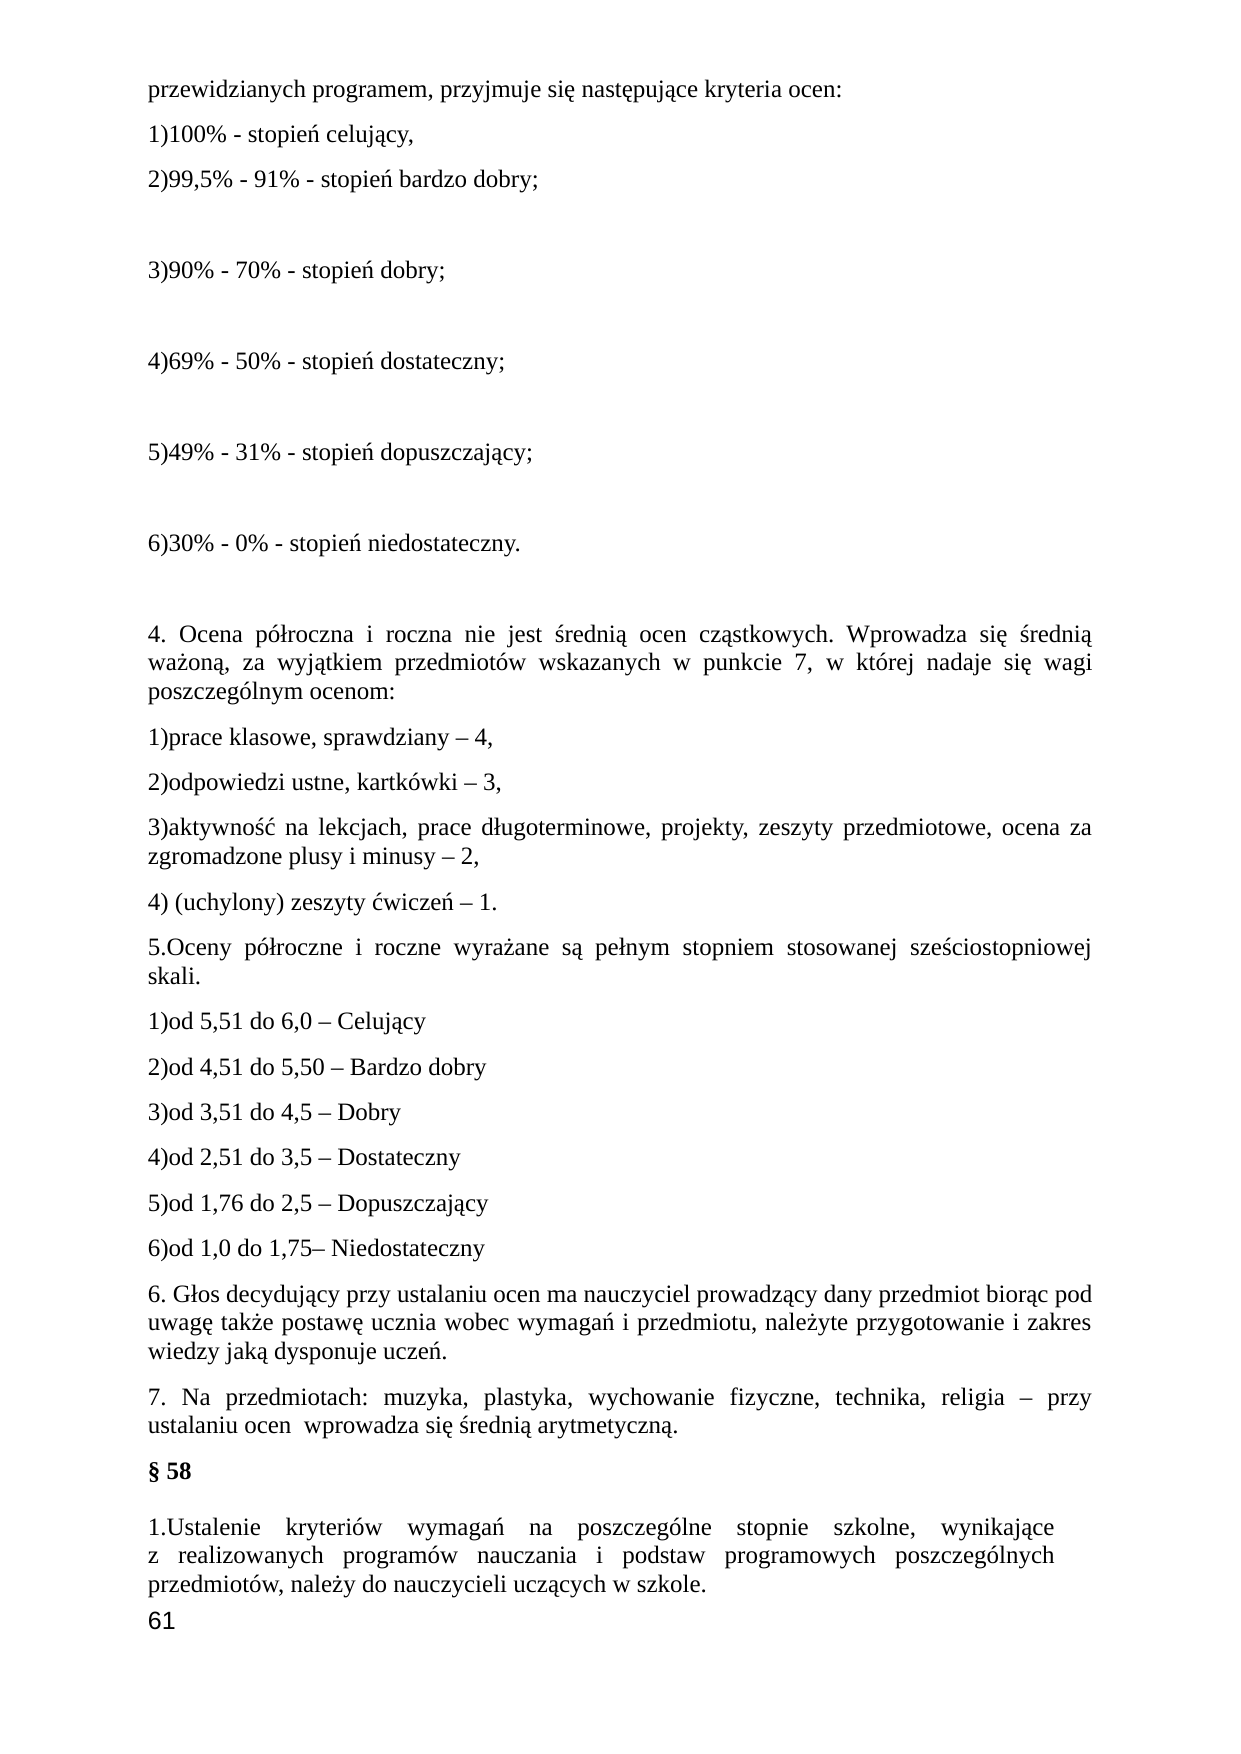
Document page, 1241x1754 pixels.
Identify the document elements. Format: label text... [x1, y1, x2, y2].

text § 58 [148, 1456, 1093, 1484]
text 2)od 4,51 do 5,50 – Bardzo dobry [148, 1052, 1093, 1080]
text 3)aktywność na lekcjach, prace długoterminowe, projekty, zeszyty przedmiotowe, ocena za zgromadzone plusy i minusy – 2, [148, 812, 1093, 870]
text 5.Oceny półroczne i roczne wyrażane są pełnym stopniem stosowanej sześciostopniowej skali. [148, 932, 1093, 989]
text 4) (uchylony) zeszyty ćwiczeń – 1. [148, 887, 1093, 915]
text 5)49% - 31% - stopień dopuszczający; [148, 437, 1093, 466]
text 5)od 1,76 do 2,5 – Dopuszczający [148, 1188, 1093, 1217]
text 4. Ocena półroczna i roczna nie jest średnią ocen cząstkowych. Wprowadza się średnią ważoną, za wyjątkiem przedmiotów wskazanych w punkcie 7, w której nadaje się wagi poszczególnym ocenom: [148, 619, 1093, 705]
text 4)od 2,51 do 3,5 – Dostateczny [148, 1142, 1093, 1171]
text 3)90% - 70% - stopień dobry; [148, 255, 1093, 284]
text przewidzianych programem, przyjmuje się następujące kryteria ocen: [148, 74, 1093, 102]
text 2)odpowiedzi ustne, kartkówki – 3, [148, 767, 1093, 796]
text 2)99,5% - 91% - stopień bardzo dobry; [148, 164, 1093, 193]
text 1.Ustalenie kryteriów wymagań na poszczególne stopnie szkolne, wynikające z realizowanych programów nauczania i podstaw programowych poszczególnych przedmiotów, należy do nauczycieli uczących w szkole. [148, 1512, 1055, 1598]
text 6. Głos decydujący przy ustalaniu ocen ma nauczyciel prowadzący dany przedmiot biorąc pod uwagę także postawę ucznia wobec wymagań i przedmiotu, należyte przygotowanie i zakres wiedzy jaką dysponuje uczeń. [148, 1279, 1093, 1365]
text 1)prace klasowe, sprawdziany – 4, [148, 722, 1093, 750]
text 6)od 1,0 do 1,75– Niedostateczny [148, 1233, 1093, 1262]
text 1)100% - stopień celujący, [148, 119, 1093, 148]
text 4)69% - 50% - stopień dostateczny; [148, 346, 1093, 375]
text 7. Na przedmiotach: muzyka, plastyka, wychowanie fizyczne, technika, religia – przy ustalaniu ocen wprowadza się średnią arytmetyczną. [148, 1382, 1093, 1439]
text 6)30% - 0% - stopień niedostateczny. [148, 528, 1093, 557]
text 1)od 5,51 do 6,0 – Celujący [148, 1006, 1093, 1035]
text 3)od 3,51 do 4,5 – Dobry [148, 1097, 1093, 1126]
